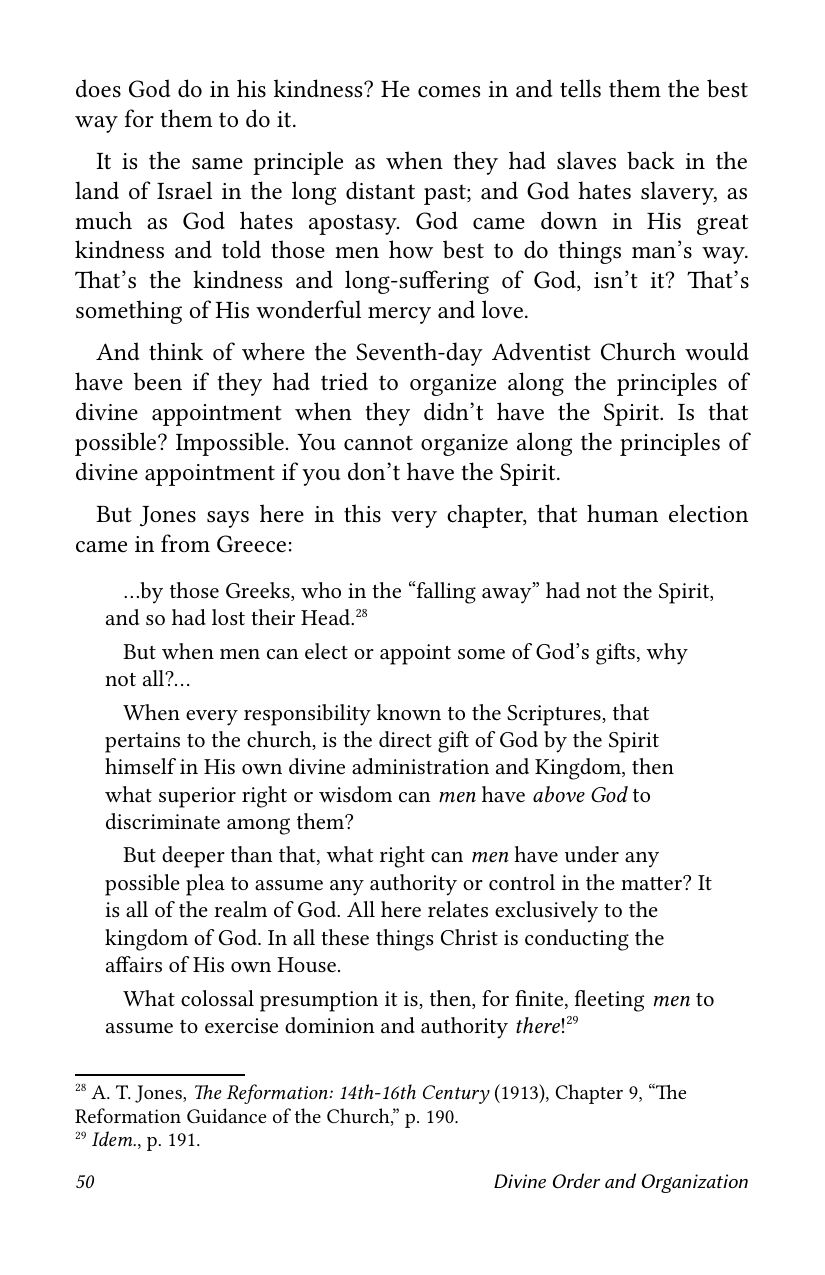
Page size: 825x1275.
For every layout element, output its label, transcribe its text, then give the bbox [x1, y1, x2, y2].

text What colossal presumption it is, then, for finite, fleeting men to assume to exercise dominion and authority there! [105, 985, 720, 1039]
text ...by those Greeks, who in the “falling away” had not the Spirit, and so had lost their Head. [105, 578, 720, 631]
text A. T. Jones, The Reformation: 14th-16th Century (1913), Chapter 9, “The Reformation Guidance of the Church,” p. 190. [75, 1081, 750, 1128]
text And think of where the Seventh-day Adventist Church would have been if they had tried to organize along the principles of divine appointment when they didn’t have the Spirit. Is that possible? Impossible. You cannot organize along the principles of divine appointment if you don’t have the Spirit. [75, 338, 750, 486]
text But deeper than that, what right can men have under any possible plea to assume any authority or control in the matter? It is all of the realm of God. All here relates exclusively to the kingdom of God. In all these things Christ is conducting the affairs of His own House. [105, 842, 720, 978]
text When every responsibility known to the Scriptures, that pertains to the church, is the direct gift of God by the Spirit himself in His own divine administration and Kingdom, then what superior right or wisdom can men have above God to discriminate among them? [105, 699, 720, 835]
text But Jones says here in this very chapter, that human election came in from Greece: [75, 500, 750, 558]
text Idem., p. 191. [75, 1128, 750, 1152]
text It is the same principle as when they had slaves back in the land of Israel in the long distant past; and God hates slavery, as much as God hates apostasy. God came down in His great kindness and told those men how best to do things man’s way. That’s the kindness and long-suffering of God, isn’t it? That’s something of His wonderful mercy and love. [75, 147, 750, 325]
text does God do in his kindness? He comes in and tells them the best way for them to do it. [75, 75, 750, 133]
text But when men can elect or appoint some of God’s gifts, why not all?... [105, 638, 720, 692]
